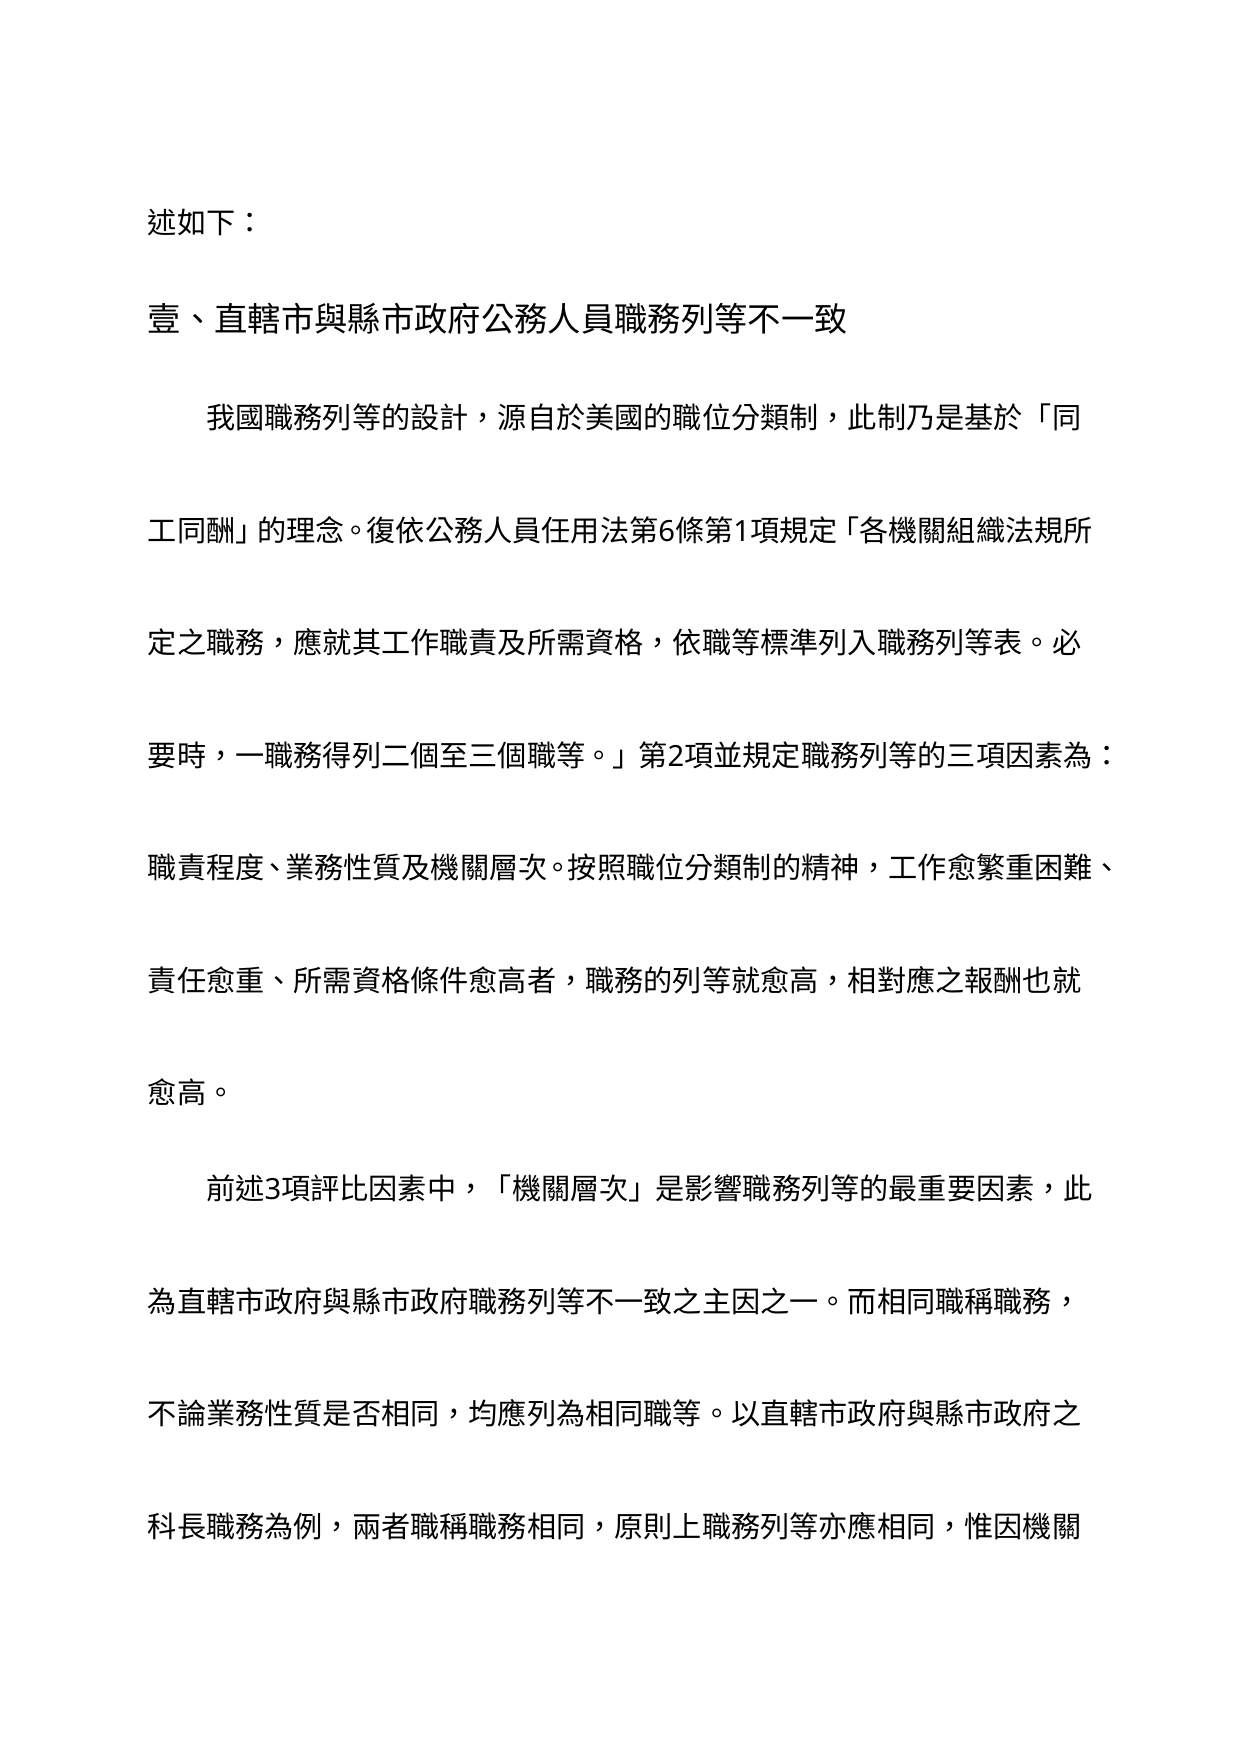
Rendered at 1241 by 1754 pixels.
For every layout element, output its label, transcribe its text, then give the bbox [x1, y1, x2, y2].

text 我國職務列等的設計，源自於美國的職位分類制，此制乃是基於「同工同酬」的理念。復依公務人員任用法第6條第1項規定「各機關組織法規所定之職務，應就其工作職責及所需資格，依職等標準列入職務列等表。必要時，一職務得列二個至三個職等。」第2項並規定職務列等的三項因素為：職責程度、業務性質及機關層次。按照職位分類制的精神，工作愈繁重困難、責任愈重、所需資格條件愈高者，職務的列等就愈高，相對應之報酬也就愈高。 [148, 378, 1092, 1128]
text 述如下： [148, 183, 1092, 258]
text 壹、直轄市與縣市政府公務人員職務列等不一致 [148, 279, 1092, 354]
text 前述3項評比因素中，「機關層次」是影響職務列等的最重要因素，此為直轄市政府與縣市政府職務列等不一致之主因之一。而相同職稱職務，不論業務性質是否相同，均應列為相同職等。以直轄市政府與縣市政府之科長職務為例，兩者職稱職務相同，原則上職務列等亦應相同，惟因機關 [148, 1149, 1092, 1562]
